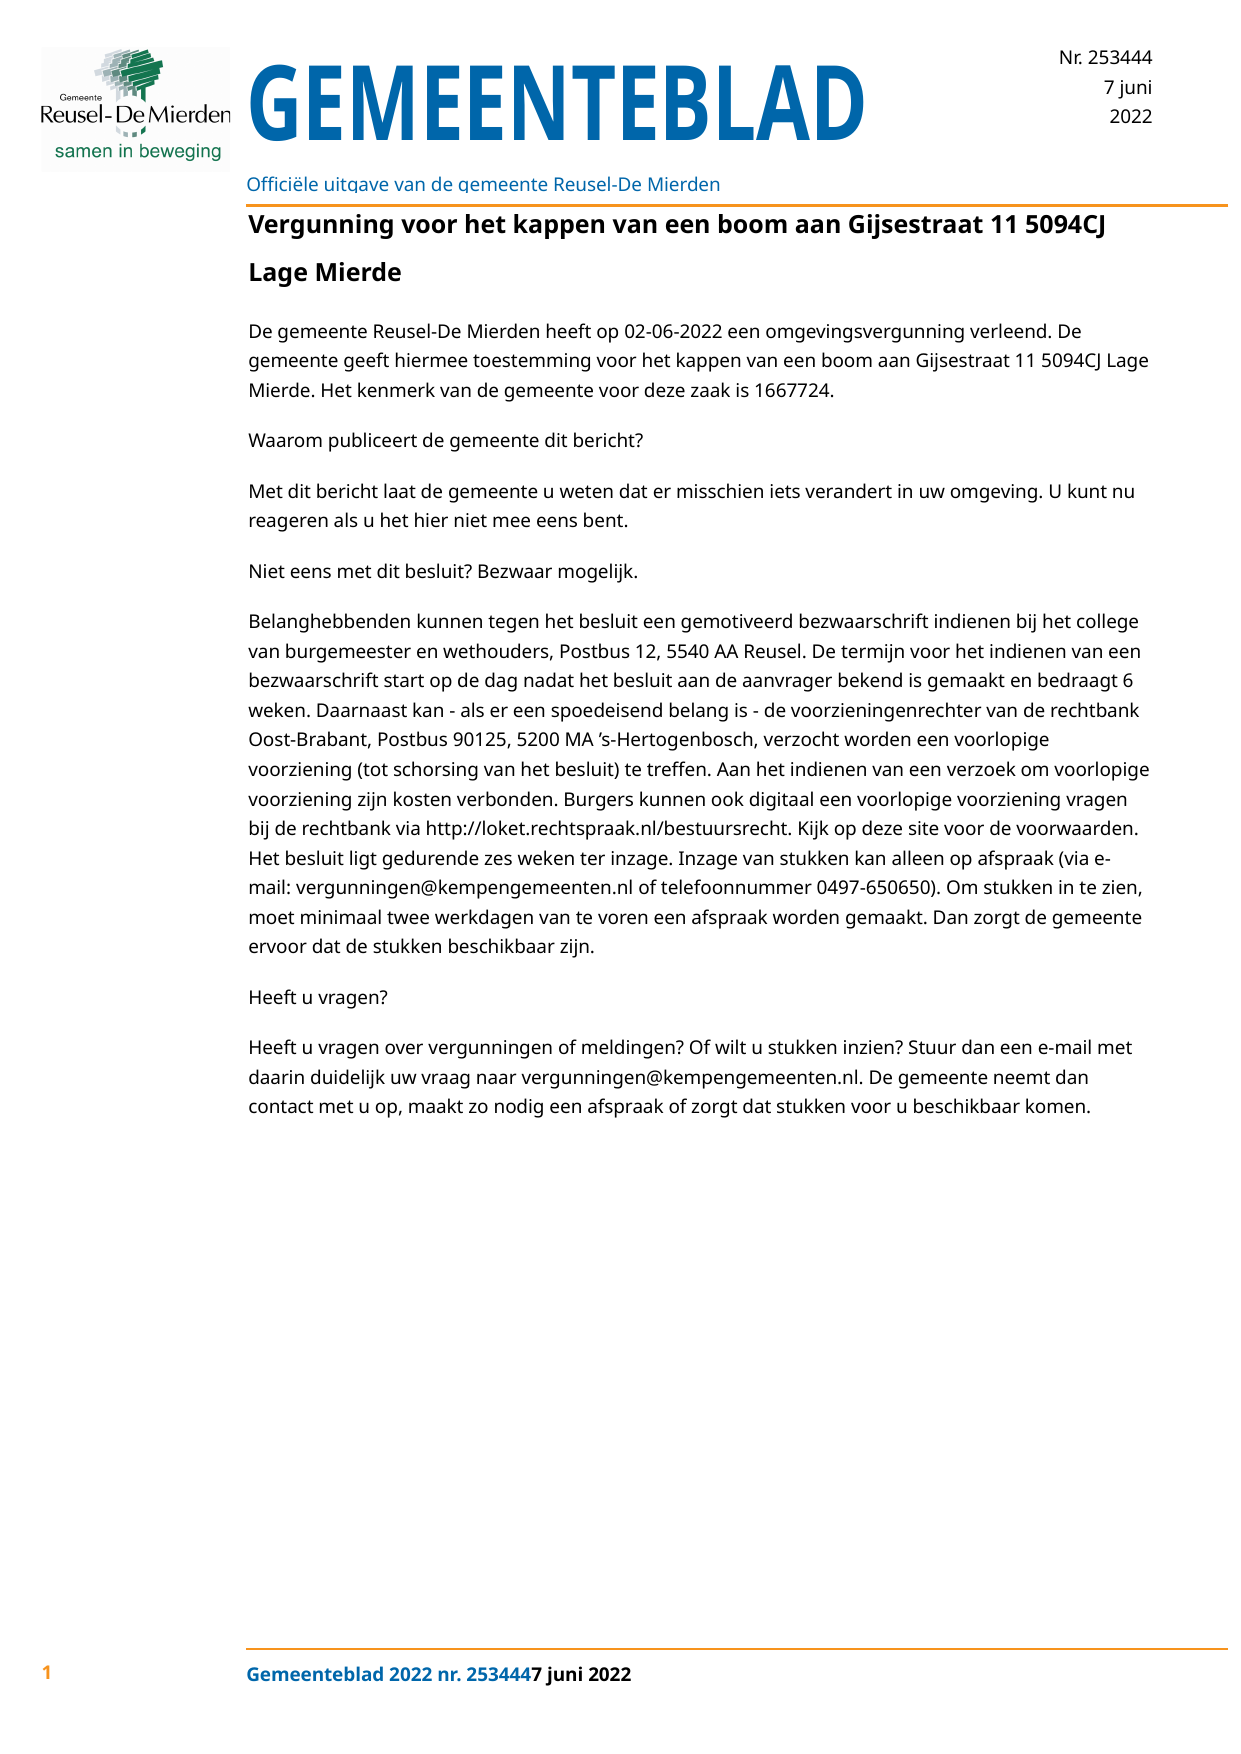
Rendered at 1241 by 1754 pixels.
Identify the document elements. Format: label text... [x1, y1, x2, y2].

text Heeft u vragen? [248, 984, 1152, 1010]
text Belanghebbenden kunnen tegen het besluit een gemotiveerd bezwaarschrift indienen bij het college van burgemeester en wethouders, Postbus 12, 5540 AA Reusel. De termijn voor het indienen van een bezwaarschrift start op de dag nadat het besluit aan de aanvrager bekend is gemaakt en bedraagt 6 weken. Daarnaast kan - als er een spoedeisend belang is - de voorzieningenrechter van de rechtbank Oost-Brabant, Postbus 90125, 5200 MA ’s-Hertogenbosch, verzocht worden een voorlopige voorziening (tot schorsing van het besluit) te treffen. Aan het indienen van een verzoek om voorlopige voorziening zijn kosten verbonden. Burgers kunnen ook digitaal een voorlopige voorziening vragen bij de rechtbank via http://loket.rechtspraak.nl/bestuursrecht. Kijk op deze site voor de voorwaarden. Het besluit ligt gedurende zes weken ter inzage. Inzage van stukken kan alleen op afspraak (via e-mail: vergunningen@kempengemeenten.nl of telefoonnummer 0497-650650). Om stukken in te zien, moet minimaal twee werkdagen van te voren een afspraak worden gemaakt. Dan zorgt de gemeente ervoor dat de stukken beschikbaar zijn. [248, 608, 1152, 959]
text De gemeente Reusel-De Mierden heeft op 02-06-2022 een omgevingsvergunning verleend. De gemeente geeft hiermee toestemming voor het kappen van een boom aan Gijsestraat 11 5094CJ Lage Mierde. Het kenmerk van de gemeente voor deze zaak is 1667724. [248, 318, 1152, 403]
text Heeft u vragen over vergunningen of meldingen? Of wilt u stukken inzien? Stuur dan een e-mail met daarin duidelijk uw vraag naar vergunningen@kempengemeenten.nl. De gemeente neemt dan contact met u op, maakt zo nodig een afspraak of zorgt dat stukken voor u beschikbaar komen. [248, 1034, 1152, 1119]
text Vergunning voor het kappen van een boom aan Gijsestraat 11 5094CJ Lage Mierde [248, 207, 1152, 288]
picture [41, 47, 231, 172]
text Waarom publiceert de gemeente dit bericht? [248, 427, 1152, 453]
text Niet eens met dit besluit? Bezwaar mogelijk. [248, 558, 1152, 584]
text Met dit bericht laat de gemeente u weten dat er misschien iets verandert in uw omgeving. U kunt nu reageren als u het hier niet mee eens bent. [248, 478, 1152, 533]
